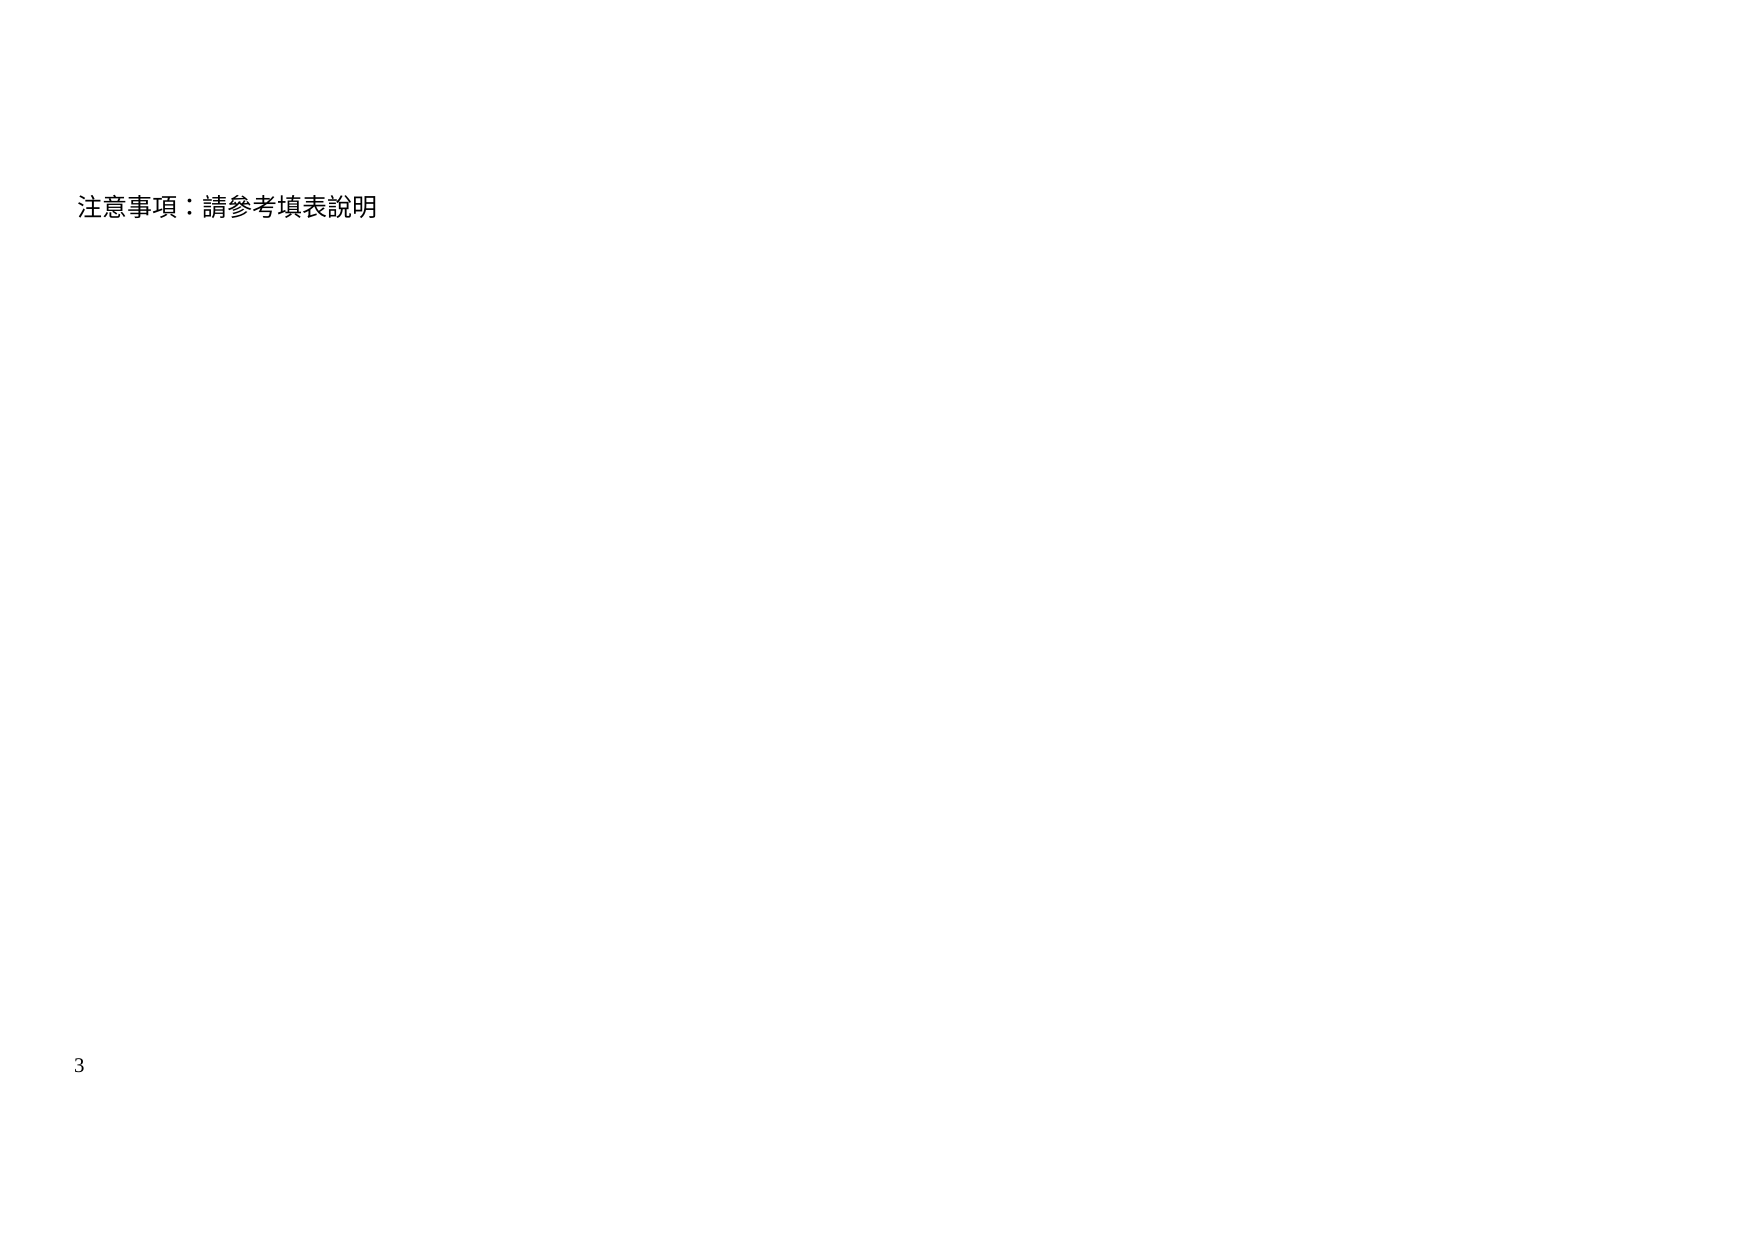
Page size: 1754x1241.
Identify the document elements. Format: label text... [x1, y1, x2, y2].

table_cell 注意事項：請參考填表說明 [74, 102, 1698, 227]
